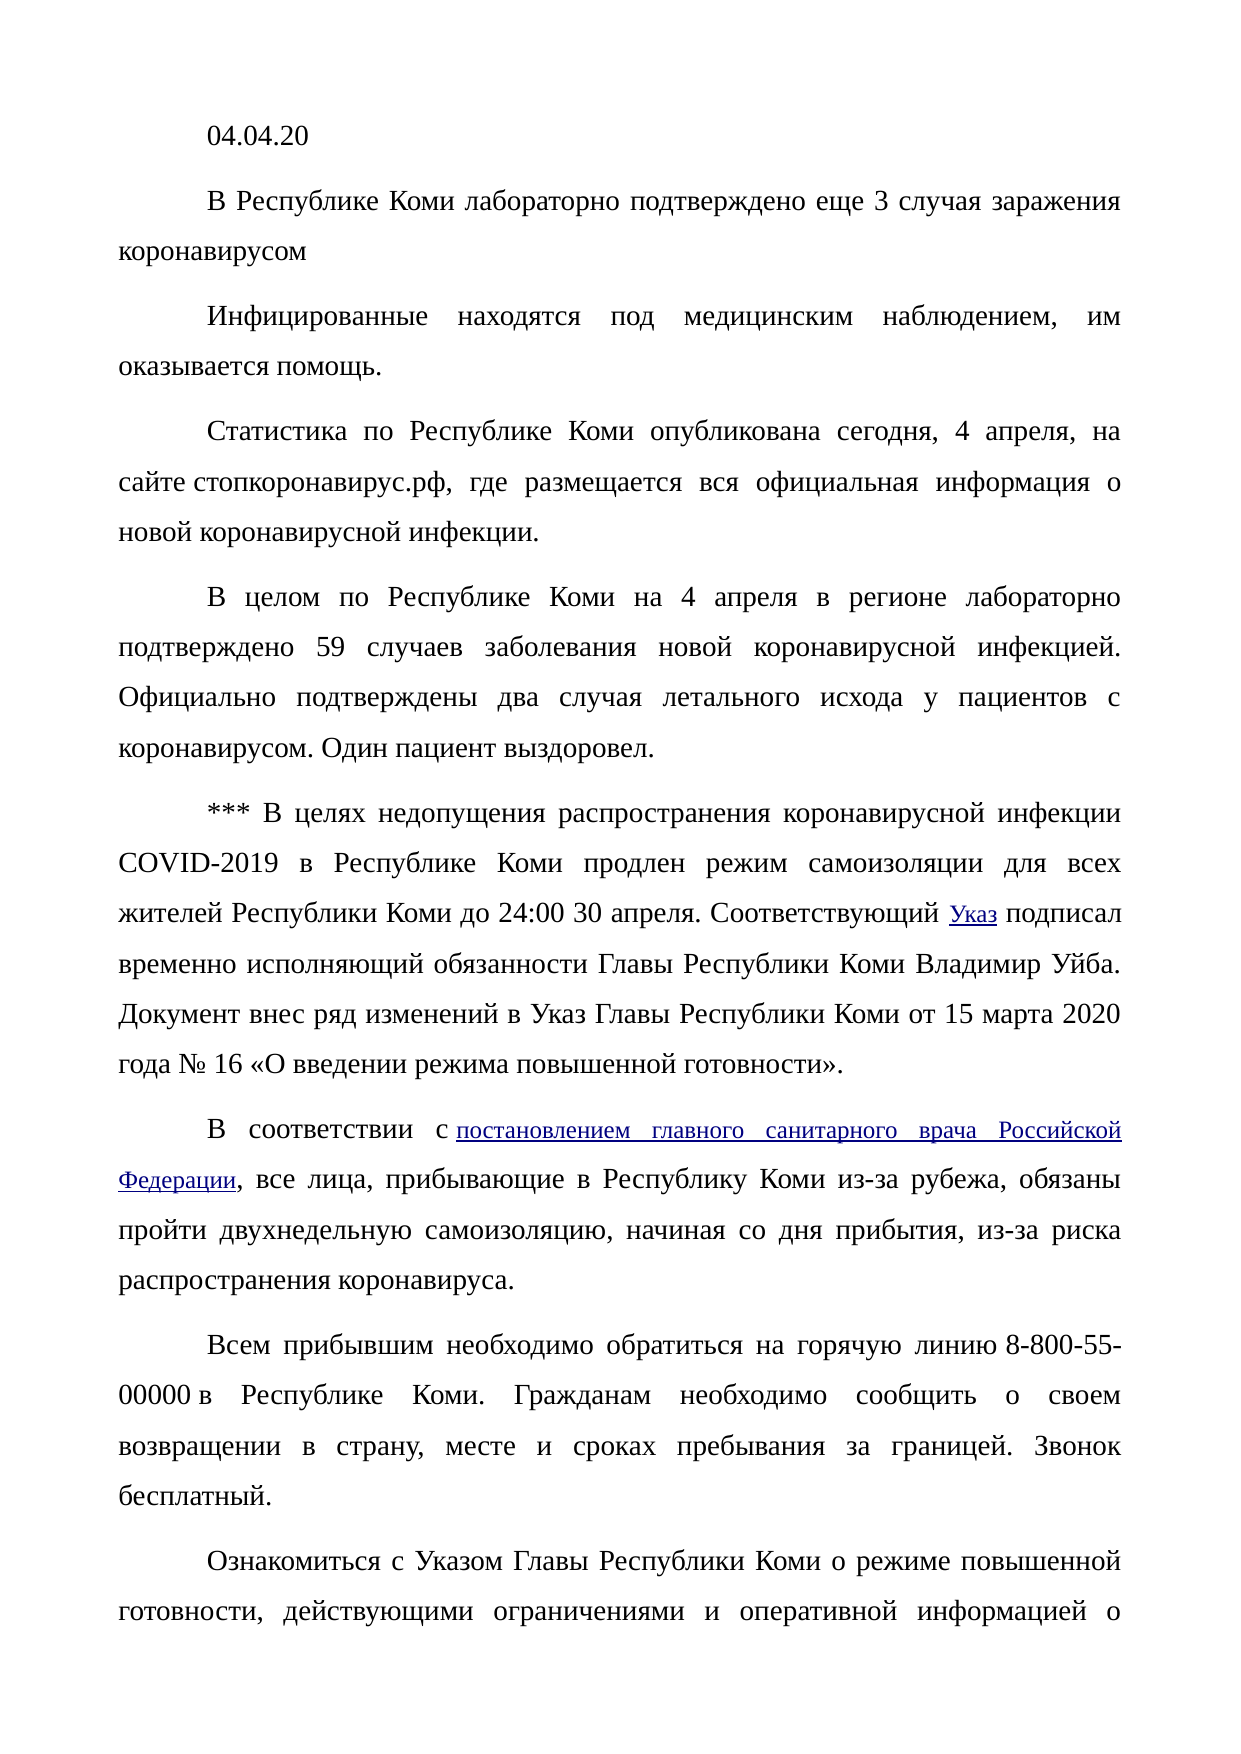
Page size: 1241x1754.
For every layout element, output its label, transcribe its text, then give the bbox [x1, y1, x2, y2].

text Статистика по Республике Коми опубликована сегодня, 4 апреля, на сайте стопкоронавирус.рф, где размещается вся официальная информация о новой коронавирусной инфекции. [118, 413, 1122, 548]
text *** В целях недопущения распространения коронавирусной инфекции COVID-2019 в Республике Коми продлен режим самоизоляции для всех жителей Республики Коми до 24:00 30 апреля. Соответствующий Указ подписал временно исполняющий обязанности Главы Республики Коми Владимир Уйба. Документ внес ряд изменений в Указ Главы Республики Коми от 15 марта 2020 года № 16 «О введении режима повышенной готовности». [118, 795, 1122, 1080]
text Ознакомиться с Указом Главы Республики Коми о режиме повышенной готовности, действующими ограничениями и оперативной информацией о [118, 1543, 1122, 1627]
text В соответствии с постановлением главного санитарного врача Российской Федерации, все лица, прибывающие в Республику Коми из-за рубежа, обязаны пройти двухнедельную самоизоляцию, начиная со дня прибытия, из-за риска распространения коронавируса. [118, 1111, 1122, 1296]
text Всем прибывшим необходимо обратиться на горячую линию 8-800-55-00000 в Республике Коми. Гражданам необходимо сообщить о своем возвращении в страну, месте и сроках пребывания за границей. Звонок бесплатный. [118, 1327, 1122, 1512]
text В Республике Коми лабораторно подтверждено еще 3 случая заражения коронавирусом [118, 183, 1122, 267]
text В целом по Республике Коми на 4 апреля в регионе лабораторно подтверждено 59 случаев заболевания новой коронавирусной инфекцией. Официально подтверждены два случая летального исхода у пациентов с коронавирусом. Один пациент выздоровел. [118, 579, 1122, 763]
text 04.04.20 [118, 118, 1122, 152]
text Инфицированные находятся под медицинским наблюдением, им оказывается помощь. [118, 298, 1122, 382]
